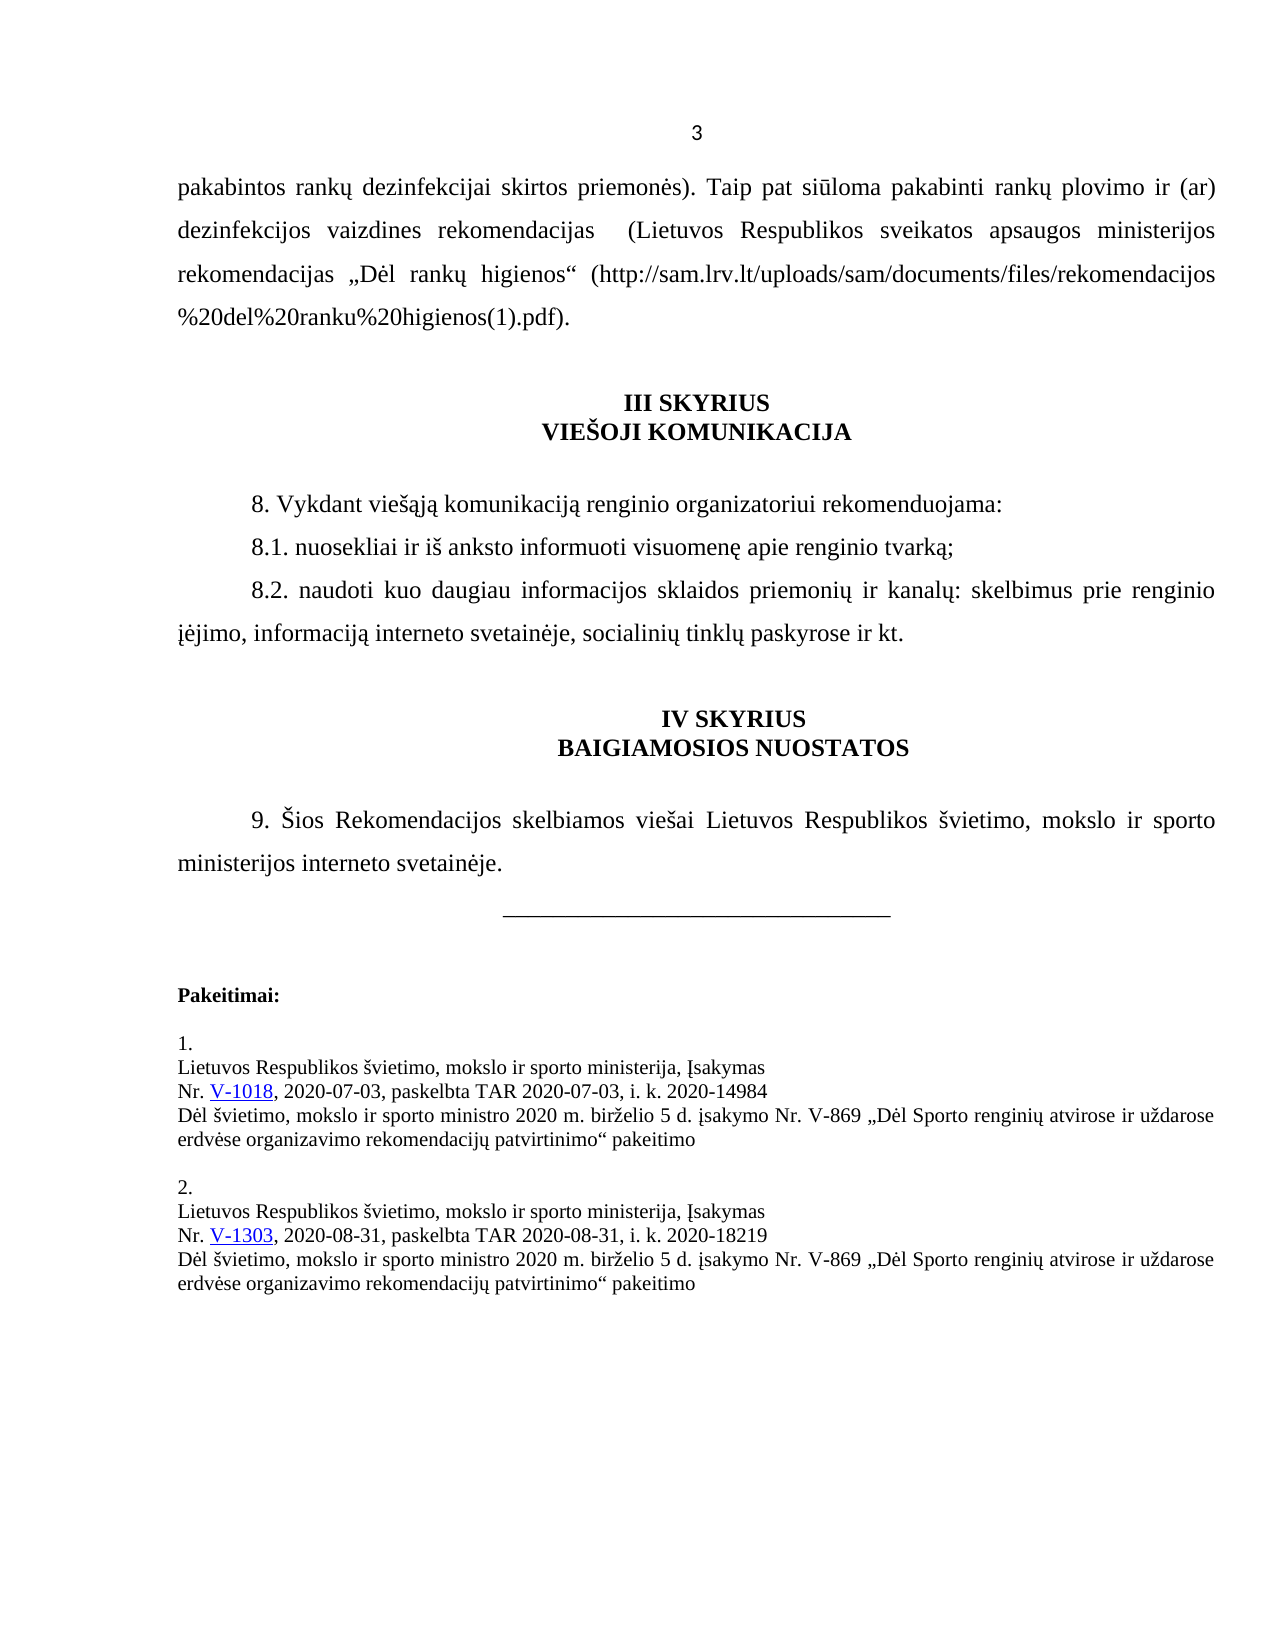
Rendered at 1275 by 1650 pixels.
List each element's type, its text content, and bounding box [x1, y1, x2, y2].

text _______________________________ [177, 891, 1216, 920]
text Lietuvos Respublikos švietimo, mokslo ir sporto ministerija, Įsakymas [177, 1199, 1216, 1223]
text 2. [177, 1175, 1216, 1199]
text pakabintos rankų dezinfekcijai skirtos priemonės). Taip pat siūloma pakabinti rankų plovimo ir (ar) dezinfekcijos vaizdines rekomendacijas (Lietuvos Respublikos sveikatos apsaugos ministerijos rekomendacijas „Dėl rankų higienos“ (http://sam.lrv.lt/uploads/sam/documents/files/rekomendacijos%20del%20ranku%20higienos(1).pdf). [177, 172, 1216, 331]
text 8.2. naudoti kuo daugiau informacijos sklaidos priemonių ir kanalų: skelbimus prie renginio įėjimo, informaciją interneto svetainėje, socialinių tinklų paskyrose ir kt. [177, 575, 1216, 647]
text Dėl švietimo, mokslo ir sporto ministro 2020 m. birželio 5 d. įsakymo Nr. V-869 „Dėl Sporto renginių atvirose ir uždarose erdvėse organizavimo rekomendacijų patvirtinimo“ pakeitimo [177, 1247, 1216, 1295]
text 9. Šios Rekomendacijos skelbiamos viešai Lietuvos Respublikos švietimo, mokslo ir sporto ministerijos interneto svetainėje. [177, 805, 1216, 877]
text Dėl švietimo, mokslo ir sporto ministro 2020 m. birželio 5 d. įsakymo Nr. V-869 „Dėl Sporto renginių atvirose ir uždarose erdvėse organizavimo rekomendacijų patvirtinimo“ pakeitimo [177, 1103, 1216, 1151]
text Lietuvos Respublikos švietimo, mokslo ir sporto ministerija, Įsakymas [177, 1055, 1216, 1079]
text 8.1. nuosekliai ir iš anksto informuoti visuomenę apie renginio tvarką; [177, 532, 1216, 561]
text VIEŠOJI KOMUNIKACIJA [177, 417, 1216, 446]
text Nr. V-1303, 2020-08-31, paskelbta TAR 2020-08-31, i. k. 2020-18219 [177, 1223, 1216, 1247]
text Nr. V-1018, 2020-07-03, paskelbta TAR 2020-07-03, i. k. 2020-14984 [177, 1079, 1216, 1103]
text III SKYRIUS [177, 388, 1216, 417]
text 1. [177, 1031, 1216, 1055]
text IV SKYRIUS [177, 704, 1216, 733]
text Pakeitimai: [177, 982, 1216, 1007]
text 8. Vykdant viešąją komunikaciją renginio organizatoriui rekomenduojama: [177, 489, 1216, 517]
text BAIGIAMOSIOS NUOSTATOS [177, 733, 1216, 762]
